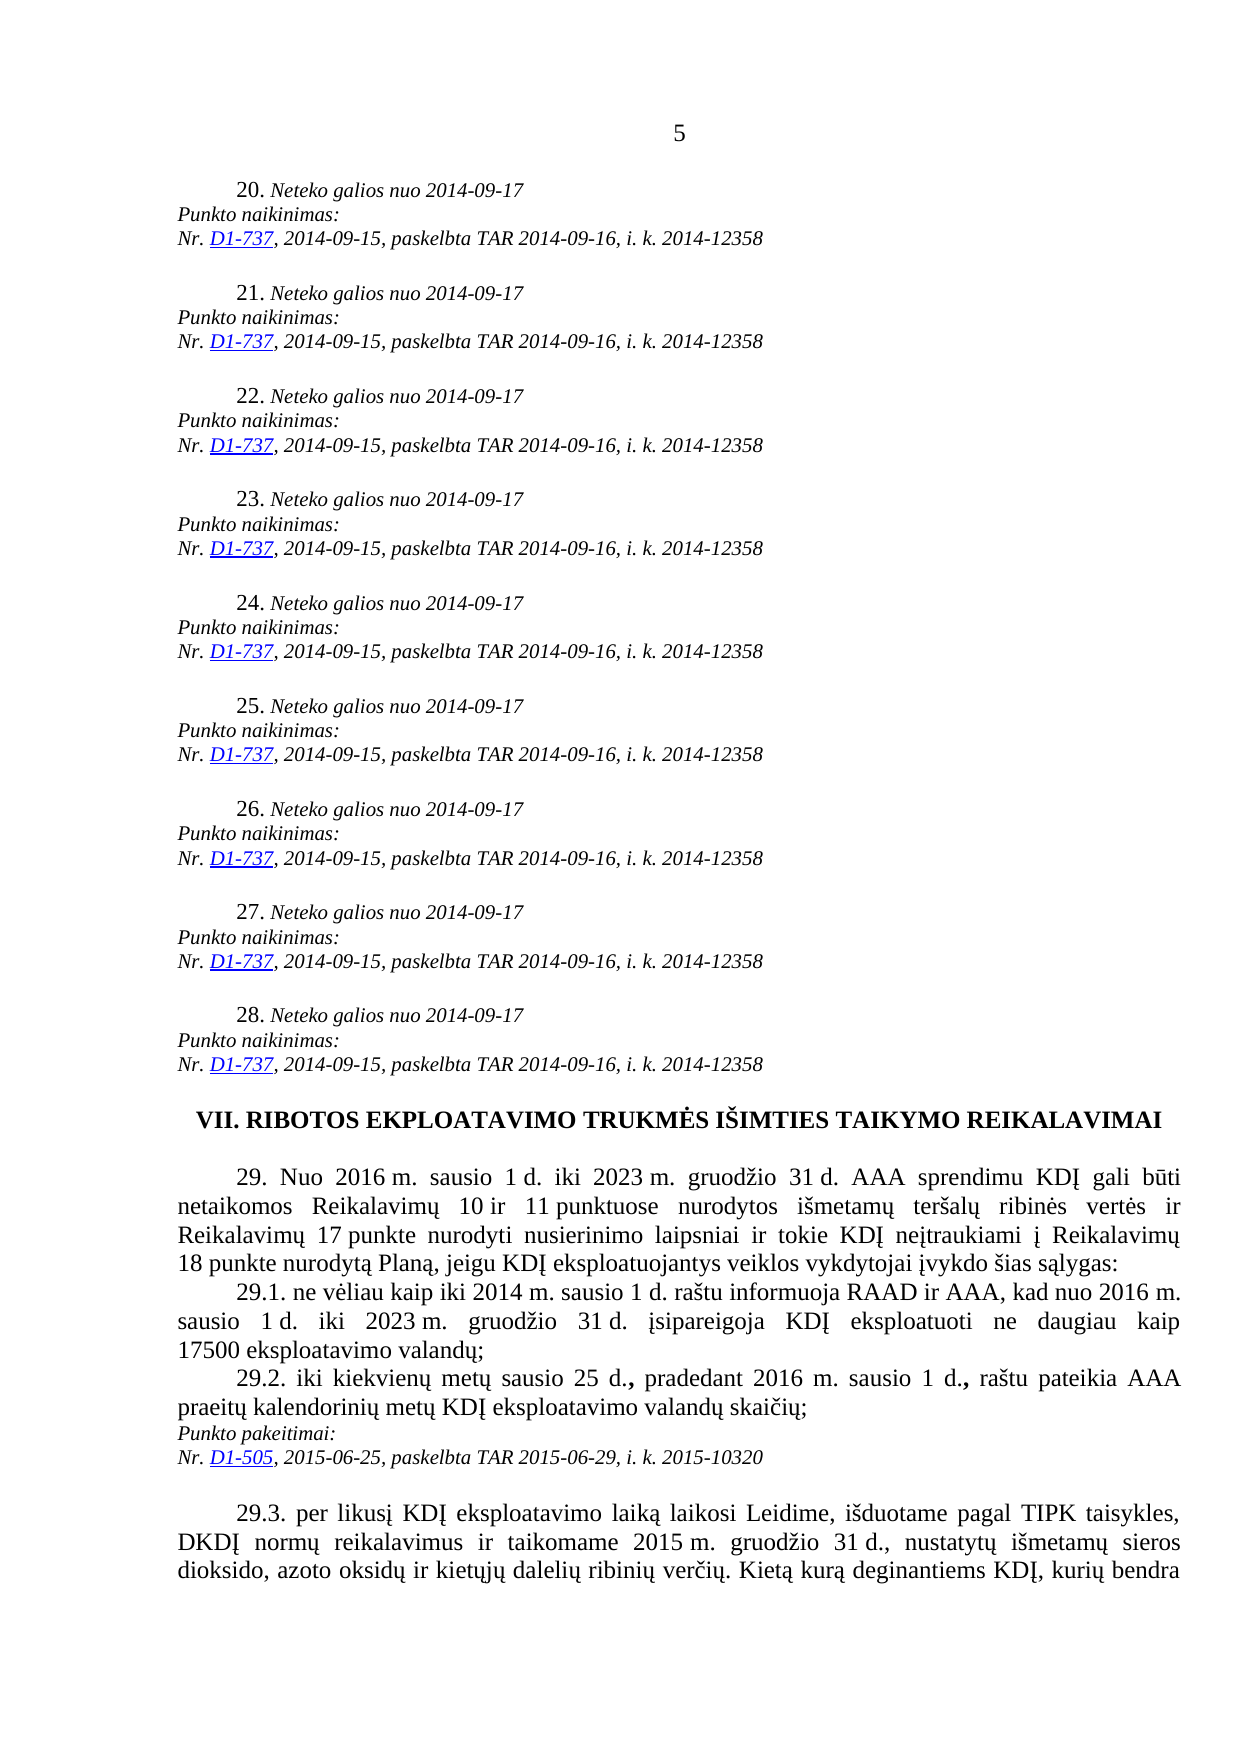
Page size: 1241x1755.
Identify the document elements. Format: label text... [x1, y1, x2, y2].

text 21. Neteko galios nuo 2014-09-17 [177, 279, 1181, 305]
text 20. Neteko galios nuo 2014-09-17 [177, 176, 1181, 202]
text 27. Neteko galios nuo 2014-09-17 [177, 898, 1181, 924]
text Punkto naikinimas: [177, 718, 1181, 742]
text Nr. D1-737, 2014-09-15, paskelbta TAR 2014-09-16, i. k. 2014-12358 [177, 536, 1181, 560]
text 29. Nuo 2016 m. sausio 1 d. iki 2023 m. gruodžio 31 d. AAA sprendimu KDĮ gali būti netaikomos Reikalavimų 10 ir 11 punktuose nurodytos išmetamų teršalų ribinės vertės ir Reikalavimų 17 punkte nurodyti nusierinimo laipsniai ir tokie KDĮ neįtraukiami į Reikalavimų 18 punkte nurodytą Planą, jeigu KDĮ eksploatuojantys veiklos vykdytojai įvykdo šias sąlygas: [177, 1162, 1181, 1277]
text Punkto naikinimas: [177, 1028, 1181, 1052]
text Punkto naikinimas: [177, 821, 1181, 845]
text 28. Neteko galios nuo 2014-09-17 [177, 1001, 1181, 1028]
text Punkto naikinimas: [177, 305, 1181, 329]
text 29.1. ne vėliau kaip iki 2014 m. sausio 1 d. raštu informuoja RAAD ir AAA, kad nuo 2016 m. sausio 1 d. iki 2023 m. gruodžio 31 d. įsipareigoja KDĮ eksploatuoti ne daugiau kaip 17500 eksploatavimo valandų; [177, 1277, 1181, 1363]
text Punkto naikinimas: [177, 924, 1181, 949]
text Punkto naikinimas: [177, 202, 1181, 226]
text 29.2. iki kiekvienų metų sausio 25 d., pradedant 2016 m. sausio 1 d., raštu pateikia AAA praeitų kalendorinių metų KDĮ eksploatavimo valandų skaičių; [177, 1363, 1181, 1421]
text 25. Neteko galios nuo 2014-09-17 [177, 692, 1181, 718]
text Nr. D1-737, 2014-09-15, paskelbta TAR 2014-09-16, i. k. 2014-12358 [177, 639, 1181, 663]
text Nr. D1-737, 2014-09-15, paskelbta TAR 2014-09-16, i. k. 2014-12358 [177, 742, 1181, 766]
text Punkto naikinimas: [177, 408, 1181, 432]
text Punkto pakeitimai: [177, 1421, 1181, 1445]
text Nr. D1-737, 2014-09-15, paskelbta TAR 2014-09-16, i. k. 2014-12358 [177, 949, 1181, 973]
text Nr. D1-737, 2014-09-15, paskelbta TAR 2014-09-16, i. k. 2014-12358 [177, 329, 1181, 353]
text 23. Neteko galios nuo 2014-09-17 [177, 485, 1181, 512]
text 24. Neteko galios nuo 2014-09-17 [177, 588, 1181, 615]
text Nr. D1-737, 2014-09-15, paskelbta TAR 2014-09-16, i. k. 2014-12358 [177, 1052, 1181, 1076]
text 22. Neteko galios nuo 2014-09-17 [177, 382, 1181, 408]
text 26. Neteko galios nuo 2014-09-17 [177, 795, 1181, 821]
text Punkto naikinimas: [177, 512, 1181, 536]
text Nr. D1-737, 2014-09-15, paskelbta TAR 2014-09-16, i. k. 2014-12358 [177, 845, 1181, 869]
text Nr. D1-505, 2015-06-25, paskelbta TAR 2015-06-29, i. k. 2015-10320 [177, 1445, 1181, 1469]
text Nr. D1-737, 2014-09-15, paskelbta TAR 2014-09-16, i. k. 2014-12358 [177, 226, 1181, 250]
text Nr. D1-737, 2014-09-15, paskelbta TAR 2014-09-16, i. k. 2014-12358 [177, 432, 1181, 457]
text VII. RIBOTOS EKPLOATAVIMO TRUKMĖS IŠIMTIES TAIKYMO REIKALAVIMAI [177, 1105, 1181, 1133]
text Punkto naikinimas: [177, 615, 1181, 639]
text 29.3. per likusį KDĮ eksploatavimo laiką laikosi Leidime, išduotame pagal TIPK taisykles, DKDĮ normų reikalavimus ir taikomame 2015 m. gruodžio 31 d., nustatytų išmetamų sieros dioksido, azoto oksidų ir kietųjų dalelių ribinių verčių. Kietą kurą deginantiems KDĮ, kurių bendra [177, 1498, 1181, 1584]
